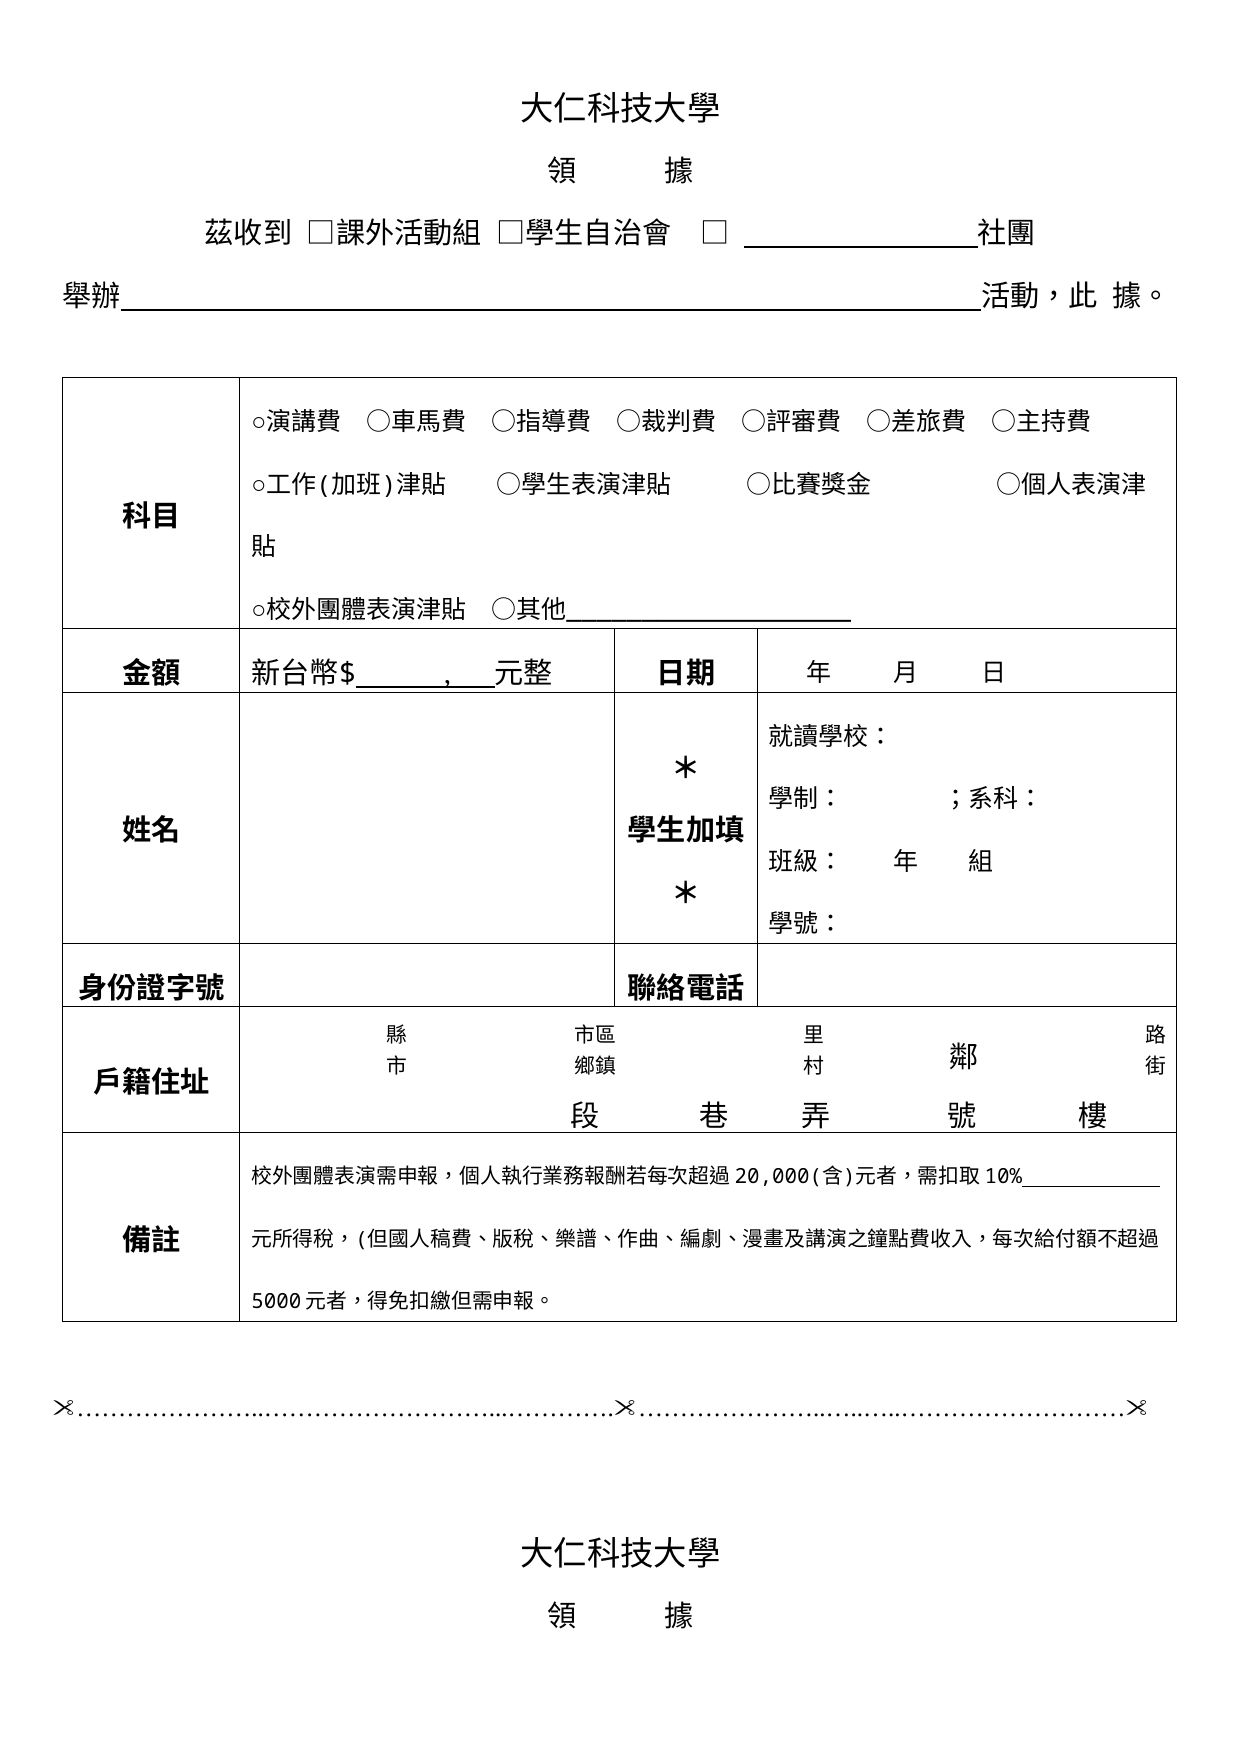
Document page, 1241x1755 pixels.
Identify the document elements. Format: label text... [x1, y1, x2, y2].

table_header 科目 [63, 378, 239, 628]
table_cell 戶籍住址 [63, 1007, 239, 1132]
text 茲收到 □課外活動組 □學生自治會 □ 社團 [62, 189, 1178, 252]
text 領 據 [62, 127, 1178, 189]
table_cell [240, 693, 614, 943]
table_cell 日期 [615, 629, 757, 692]
text 舉辦 活動，此 據。 [62, 252, 1178, 314]
table_cell 縣市 市區鄉鎮 里村 鄰 路街 段 巷 弄 號 樓 [240, 1007, 1176, 1132]
table_cell 聯絡電話 [615, 944, 757, 1006]
table_cell ＊ 學生加填＊ [615, 693, 757, 943]
table_cell 校外團體表演需申報，個人執行業務報酬若每次超過20,000(含)元者，需扣取10% 元所得稅，(但國人稿費、版稅、樂譜、作曲、編劇、漫畫及講演之鐘點費收入，每次給付額不超過5000元者，得免扣繳但需申報。 [240, 1133, 1176, 1321]
table_header ○演講費 ○車馬費 ○指導費 ○裁判費 ○評審費 ○差旅費 ○主持費 ○工作(加班)津貼 ○學生表演津貼 ○比賽獎金 ○個人表演津貼 ○校外團體表演津貼 ○其他___________________ [240, 378, 1176, 628]
table_cell 身份證字號 [63, 944, 239, 1006]
table_cell 姓名 [63, 693, 239, 943]
table_cell 就讀學校： 學制： ；系科： 班級： 年 組 學號： [758, 693, 1176, 943]
text 領 據 [62, 1572, 1178, 1634]
table_cell [758, 944, 1176, 1006]
table_cell [240, 944, 614, 1006]
text 大仁科技大學 [62, 1509, 1178, 1572]
table_cell 新台幣$ , 元整 [240, 629, 614, 692]
table_cell 備註 [63, 1133, 239, 1321]
table_cell 金額 [63, 629, 239, 692]
table_cell 年 月 日 [758, 629, 1176, 692]
text 大仁科技大學 [62, 64, 1178, 127]
text %…………………..………………………...………….%…………………..…..…..………………………% [52, 1393, 1184, 1422]
